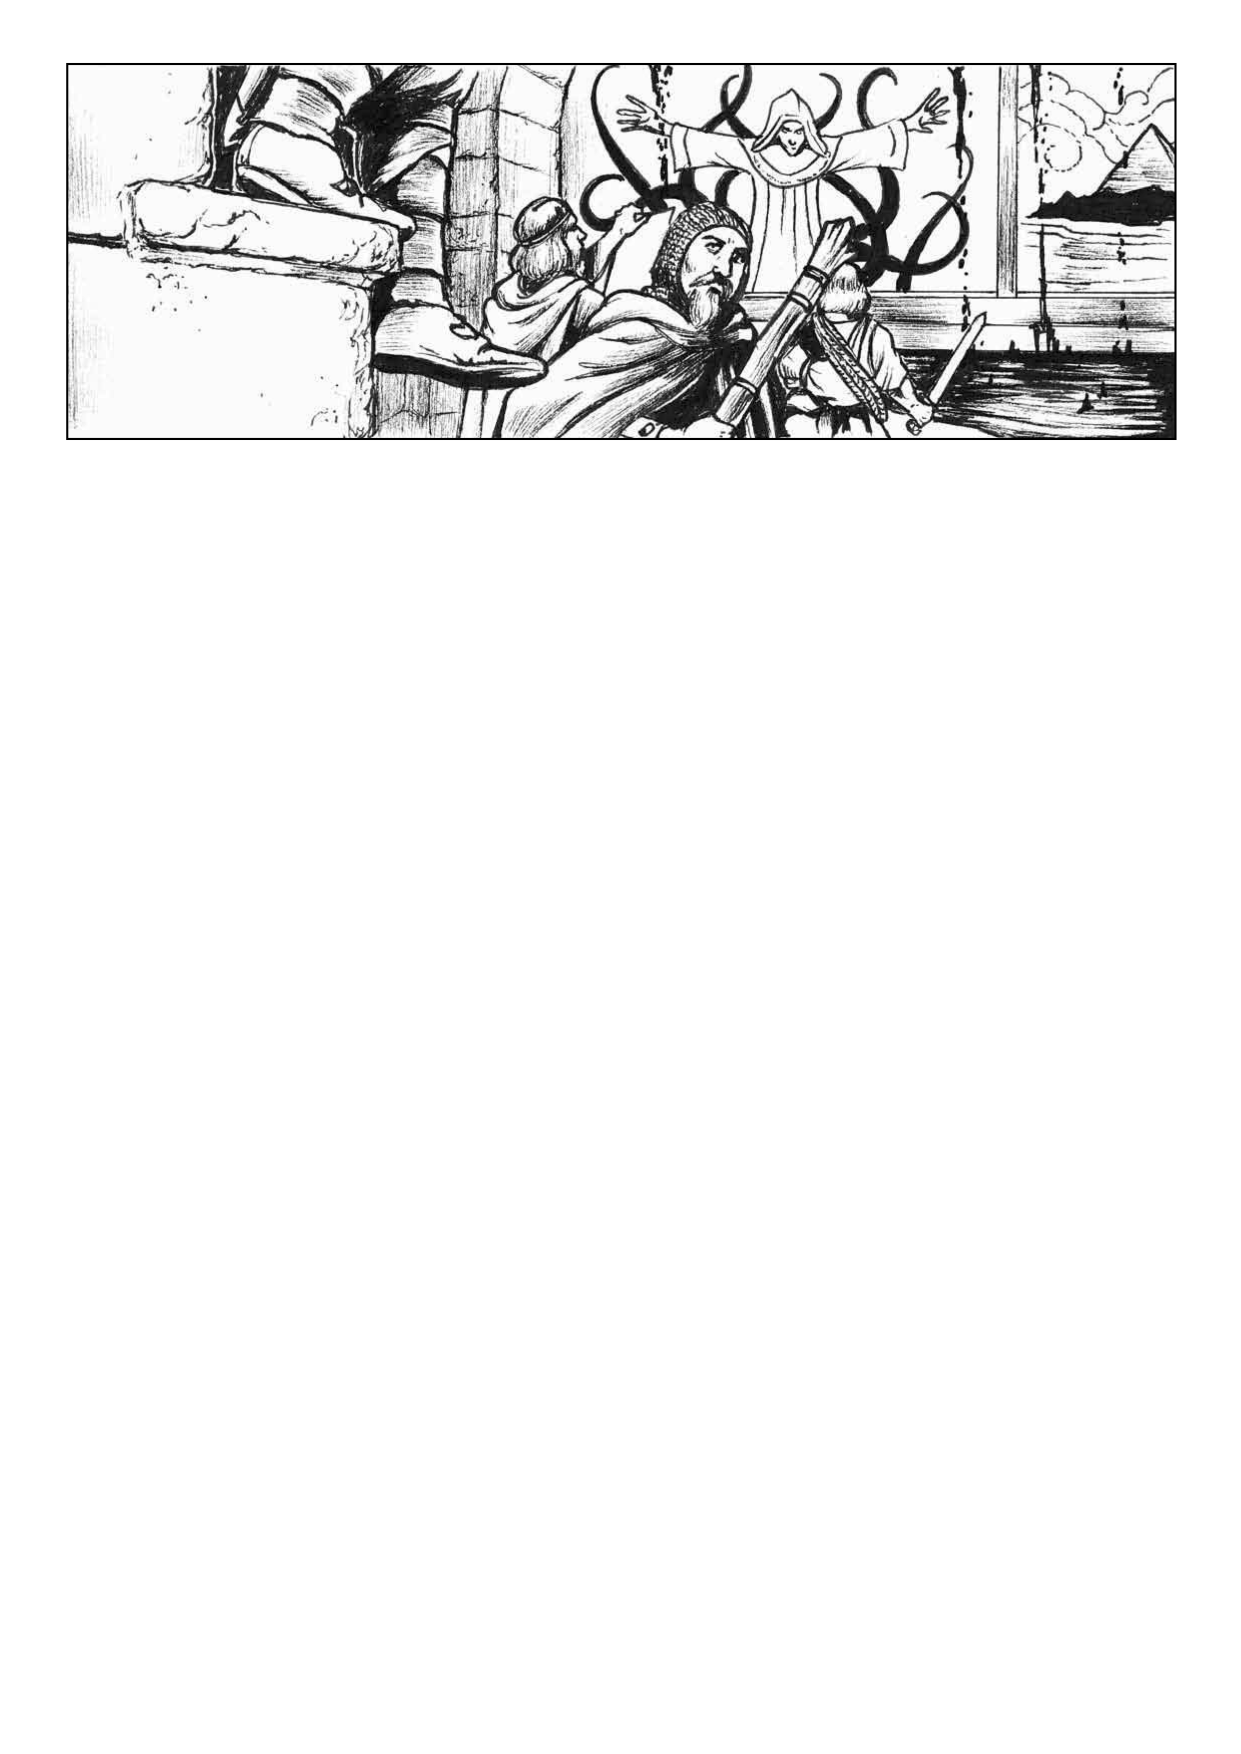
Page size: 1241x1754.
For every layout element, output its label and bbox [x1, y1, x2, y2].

picture [59, 59, 1182, 449]
